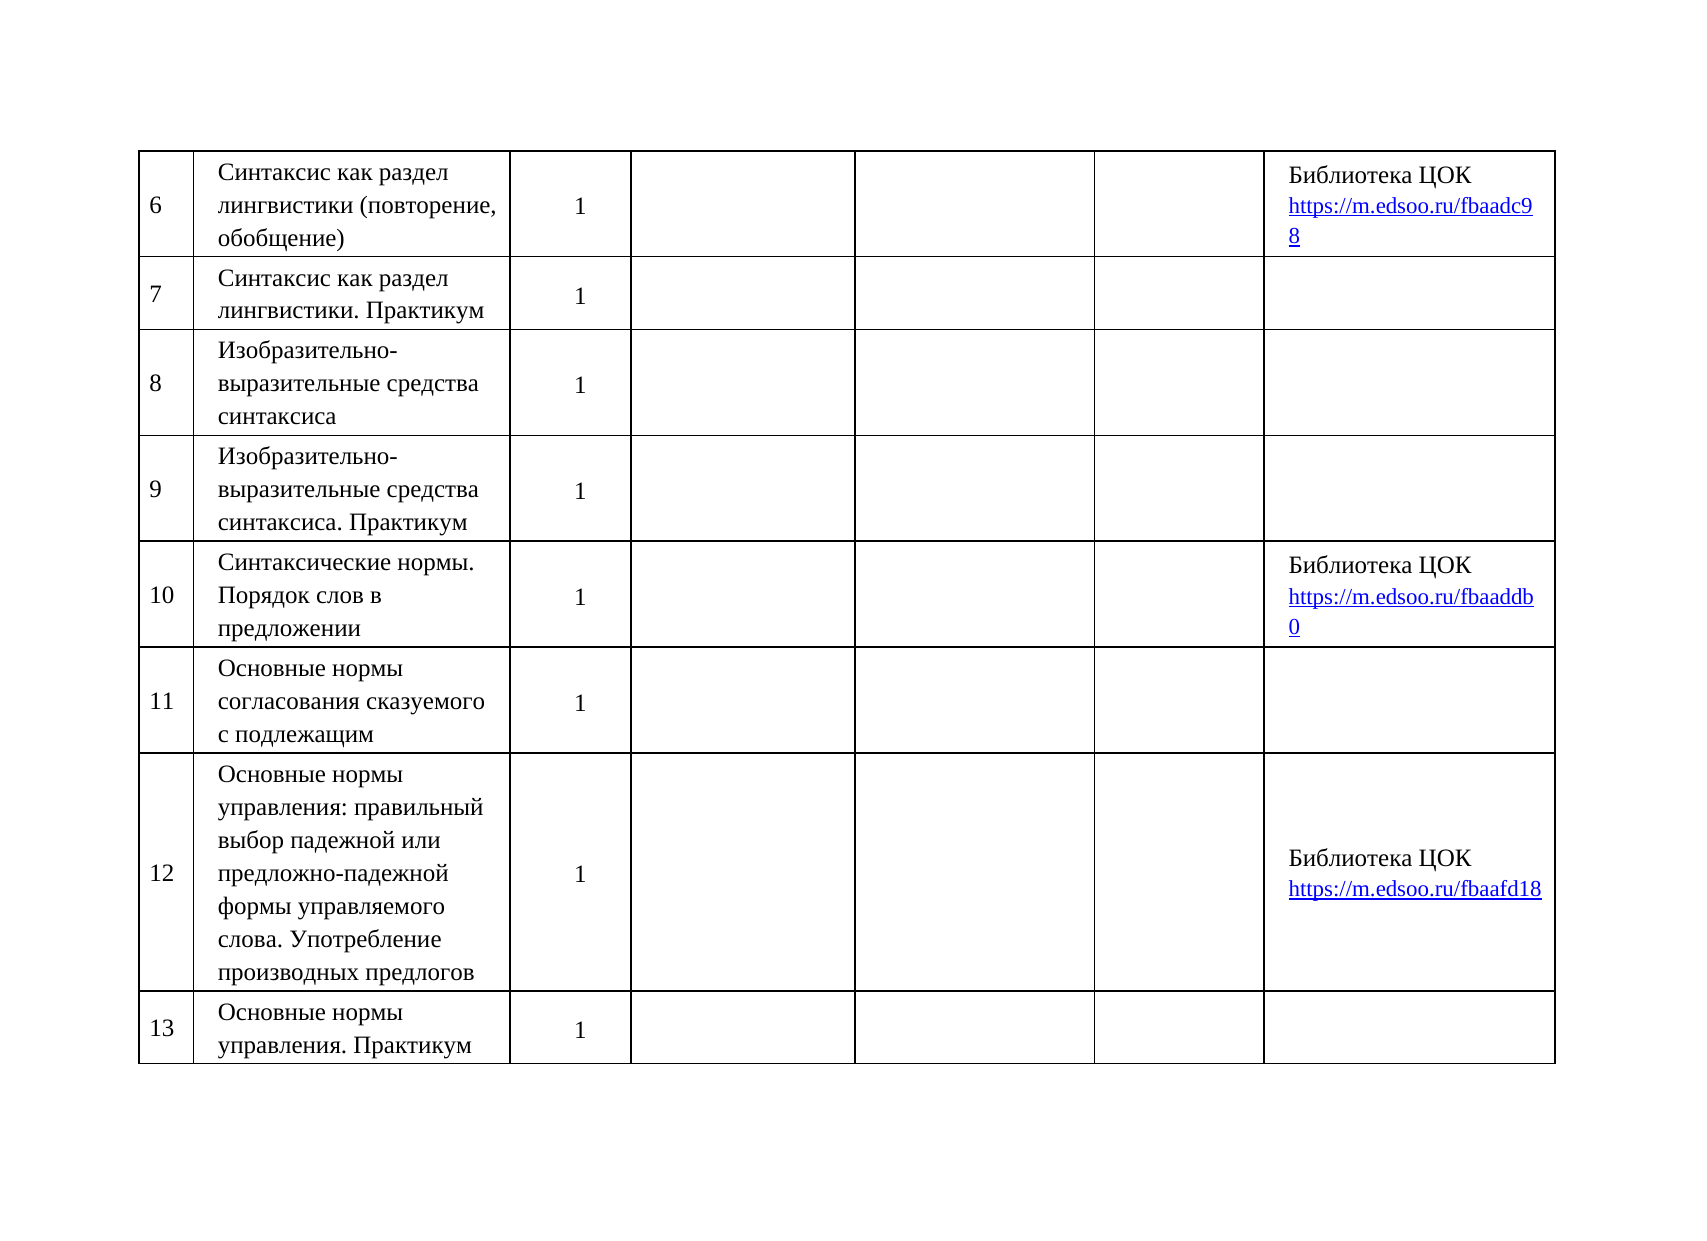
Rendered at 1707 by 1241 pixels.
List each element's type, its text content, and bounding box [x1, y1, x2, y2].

table_cell 13 [140, 992, 193, 1063]
table_cell [1265, 330, 1554, 434]
table_cell Библиотека ЦОК https://m.edsoo.ru/fbaadc98 [1265, 152, 1554, 256]
table_cell Основные нормы управления. Практикум [194, 992, 509, 1063]
table_cell [632, 648, 854, 752]
table_cell 1 [511, 992, 630, 1063]
table_cell [1095, 992, 1263, 1063]
table_cell Основные нормы управления: правильный выбор падежной или предложно-падежной формы управляемого слова. Употребление производных предлогов [194, 754, 509, 990]
table_cell Синтаксис как раздел лингвистики (повторение, обобщение) [194, 152, 509, 256]
table_cell [1095, 542, 1263, 646]
table_cell 9 [140, 436, 193, 540]
table_cell [856, 330, 1094, 434]
table_cell 1 [511, 330, 630, 434]
table_cell [632, 436, 854, 540]
table_cell Синтаксис как раздел лингвистики. Практикум [194, 257, 509, 329]
table_cell 1 [511, 542, 630, 646]
table_cell [856, 436, 1094, 540]
table_cell [1265, 436, 1554, 540]
table_cell 7 [140, 257, 193, 329]
table_cell [632, 152, 854, 256]
table_cell 1 [511, 754, 630, 990]
table_cell 6 [140, 152, 193, 256]
table_cell [632, 542, 854, 646]
table_cell Основные нормы согласования сказуемого с подлежащим [194, 648, 509, 752]
table_cell [1095, 152, 1263, 256]
table_cell [632, 992, 854, 1063]
table_cell [632, 330, 854, 434]
table_cell Изобразительно-выразительные средства синтаксиса. Практикум [194, 436, 509, 540]
table_cell [632, 257, 854, 329]
table_cell 10 [140, 542, 193, 646]
table_cell [1095, 648, 1263, 752]
table_cell 1 [511, 152, 630, 256]
table_cell Синтаксические нормы. Порядок слов в предложении [194, 542, 509, 646]
table_cell 1 [511, 648, 630, 752]
table_cell [1095, 436, 1263, 540]
table_cell Изобразительно-выразительные средства синтаксиса [194, 330, 509, 434]
table_cell 1 [511, 436, 630, 540]
table_cell 1 [511, 257, 630, 329]
table_cell [856, 542, 1094, 646]
table_cell [856, 754, 1094, 990]
table_cell [856, 648, 1094, 752]
table_cell [1265, 648, 1554, 752]
table_cell [1265, 257, 1554, 329]
table_cell Библиотека ЦОК https://m.edsoo.ru/fbaafd18 [1265, 754, 1554, 990]
table_cell [856, 992, 1094, 1063]
table_cell 11 [140, 648, 193, 752]
table_cell [1265, 992, 1554, 1063]
table_cell 8 [140, 330, 193, 434]
table_cell [1095, 754, 1263, 990]
table_cell [1095, 330, 1263, 434]
table_cell [1095, 257, 1263, 329]
table_cell [632, 754, 854, 990]
table_cell 12 [140, 754, 193, 990]
table_cell [856, 257, 1094, 329]
table_cell Библиотека ЦОК https://m.edsoo.ru/fbaaddb0 [1265, 542, 1554, 646]
table_cell [856, 152, 1094, 256]
